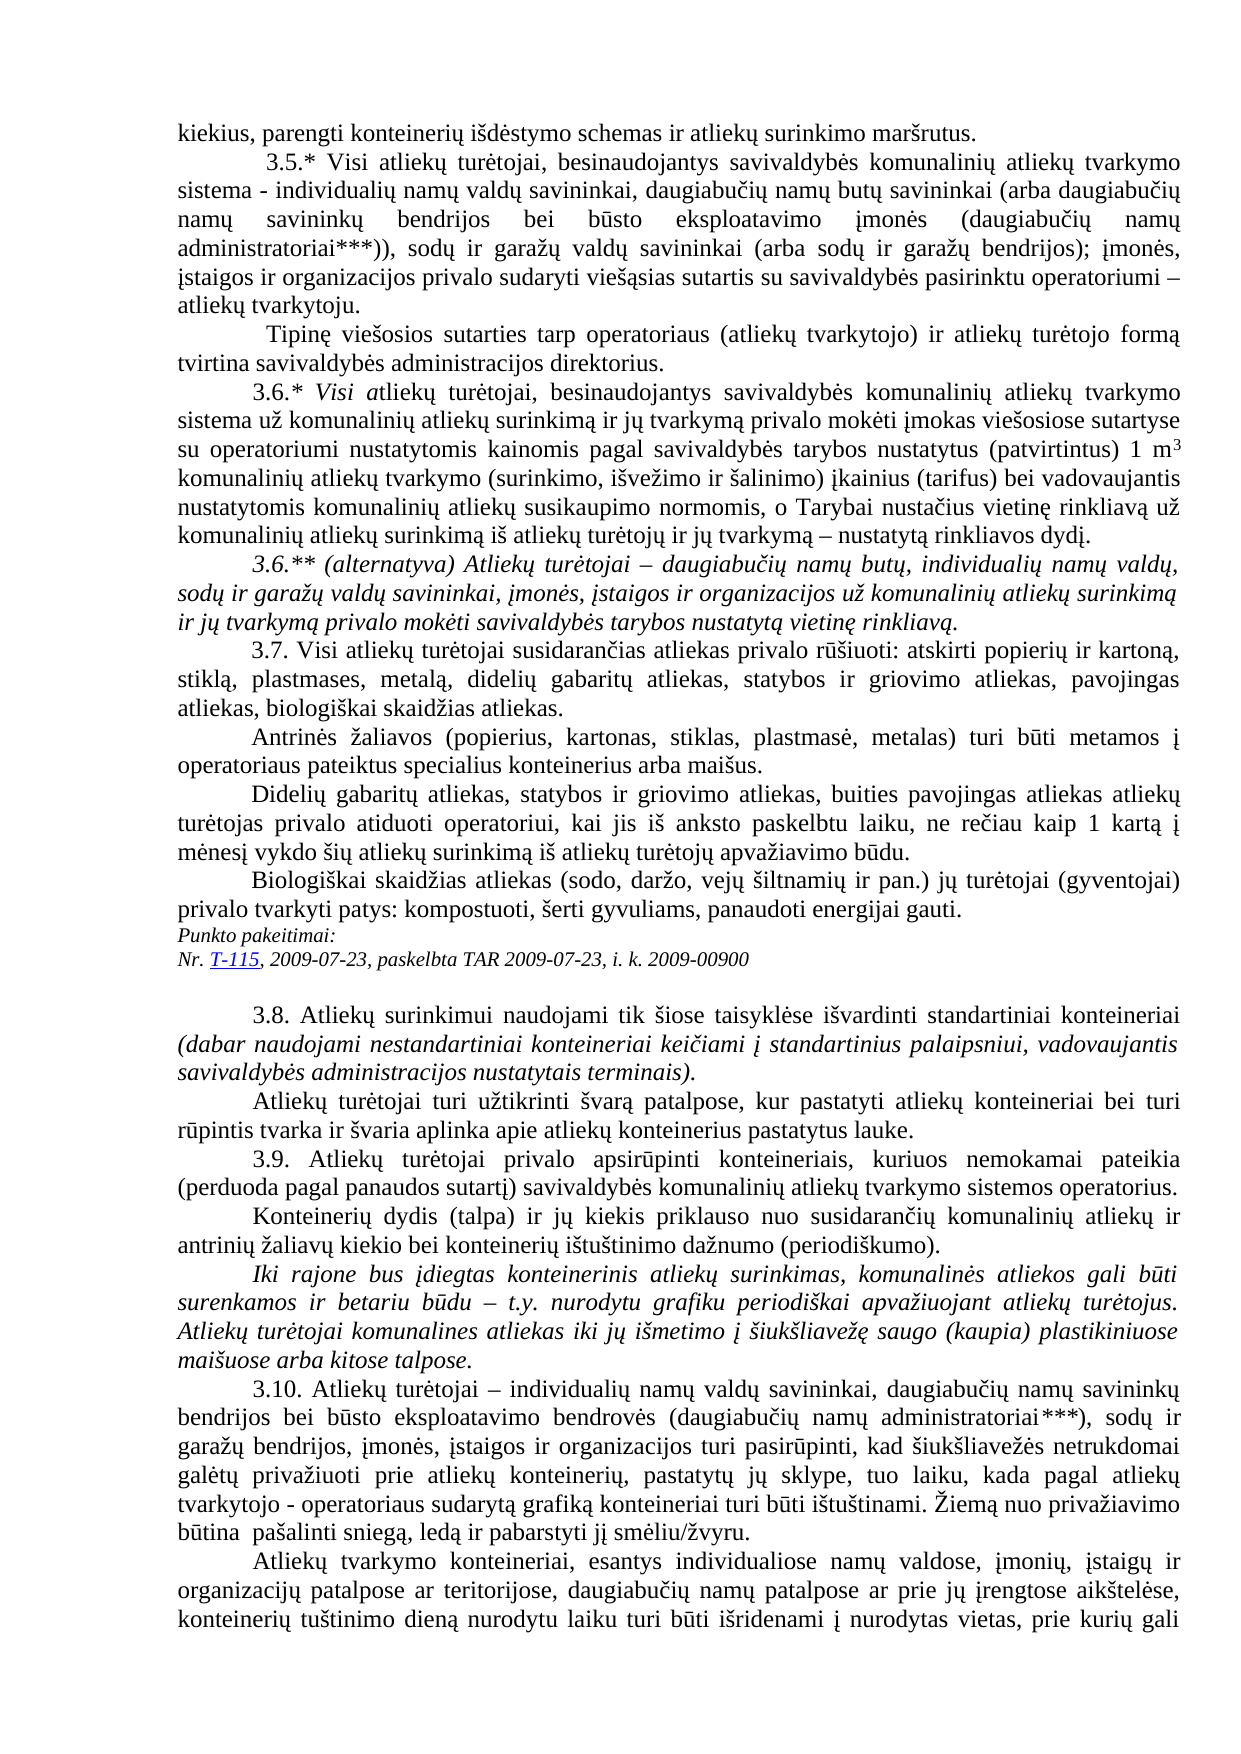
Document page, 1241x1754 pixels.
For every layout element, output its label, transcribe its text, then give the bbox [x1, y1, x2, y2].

text Iki rajone bus įdiegtas konteinerinis atliekų surinkimas, komunalinės atliekos gali būti surenkamos ir betariu būdu – t.y. nurodytu grafiku periodiškai apvažiuojant atliekų turėtojus. Atliekų turėtojai komunalines atliekas iki jų išmetimo į šiukšliavežę saugo (kaupia) plastikiniuose maišuose arba kitose talpose. [177, 1259, 1181, 1374]
text Tipinę viešosios sutarties tarp operatoriaus (atliekų tvarkytojo) ir atliekų turėtojo formą tvirtina savivaldybės administracijos direktorius. [177, 319, 1181, 377]
text Punkto pakeitimai: [177, 923, 1181, 947]
text 3.6.* Visi atliekų turėtojai, besinaudojantys savivaldybės komunalinių atliekų tvarkymo sistema už komunalinių atliekų surinkimą ir jų tvarkymą privalo mokėti įmokas viešosiose sutartyse su operatoriumi nustatytomis kainomis pagal savivaldybės tarybos nustatytus (patvirtintus) 1 m3 komunalinių atliekų tvarkymo (surinkimo, išvežimo ir šalinimo) įkainius (tarifus) bei vadovaujantis nustatytomis komunalinių atliekų susikaupimo normomis, o Tarybai nustačius vietinę rinkliavą už komunalinių atliekų surinkimą iš atliekų turėtojų ir jų tvarkymą – nustatytą rinkliavos dydį. [177, 377, 1181, 549]
text Antrinės žaliavos (popierius, kartonas, stiklas, plastmasė, metalas) turi būti metamos į operatoriaus pateiktus specialius konteinerius arba maišus. [177, 722, 1181, 779]
text Biologiškai skaidžias atliekas (sodo, daržo, vejų šiltnamių ir pan.) jų turėtojai (gyventojai) privalo tvarkyti patys: kompostuoti, šerti gyvuliams, panaudoti energijai gauti. [177, 866, 1181, 923]
text kiekius, parengti konteinerių išdėstymo schemas ir atliekų surinkimo maršrutus. [177, 118, 1181, 147]
text 3.8. Atliekų surinkimui naudojami tik šiose taisyklėse išvardinti standartiniai konteineriai (dabar naudojami nestandartiniai konteineriai keičiami į standartinius palaipsniui, vadovaujantis savivaldybės administracijos nustatytais terminais). [177, 1000, 1181, 1086]
text 3.9. Atliekų turėtojai privalo apsirūpinti konteineriais, kuriuos nemokamai pateikia (perduoda pagal panaudos sutartį) savivaldybės komunalinių atliekų tvarkymo sistemos operatorius. [177, 1144, 1181, 1201]
text Atliekų turėtojai turi užtikrinti švarą patalpose, kur pastatyti atliekų konteineriai bei turi rūpintis tvarka ir švaria aplinka apie atliekų konteinerius pastatytus lauke. [177, 1086, 1181, 1144]
text Konteinerių dydis (talpa) ir jų kiekis priklauso nuo susidarančių komunalinių atliekų ir antrinių žaliavų kiekio bei konteinerių ištuštinimo dažnumo (periodiškumo). [177, 1201, 1181, 1259]
text Nr. T-115, 2009-07-23, paskelbta TAR 2009-07-23, i. k. 2009-00900 [177, 947, 1181, 971]
text Atliekų tvarkymo konteineriai, esantys individualiose namų valdose, įmonių, įstaigų ir organizacijų patalpose ar teritorijose, daugiabučių namų patalpose ar prie jų įrengtose aikštelėse, konteinerių tuštinimo dieną nurodytu laiku turi būti išridenami į nurodytas vietas, prie kurių gali [177, 1546, 1181, 1632]
text 3.10. Atliekų turėtojai – individualių namų valdų savininkai, daugiabučių namų savininkų bendrijos bei būsto eksploatavimo bendrovės (daugiabučių namų administratoriai***), sodų ir garažų bendrijos, įmonės, įstaigos ir organizacijos turi pasirūpinti, kad šiukšliavežės netrukdomai galėtų privažiuoti prie atliekų konteinerių, pastatytų jų sklype, tuo laiku, kada pagal atliekų tvarkytojo - operatoriaus sudarytą grafiką konteineriai turi būti ištuštinami. Žiemą nuo privažiavimo būtina pašalinti sniegą, ledą ir pabarstyti jį smėliu/žvyru. [177, 1374, 1181, 1546]
text 3.6.** (alternatyva) Atliekų turėtojai – daugiabučių namų butų, individualių namų valdų, sodų ir garažų valdų savininkai, įmonės, įstaigos ir organizacijos už komunalinių atliekų surinkimą ir jų tvarkymą privalo mokėti savivaldybės tarybos nustatytą vietinę rinkliavą. [177, 549, 1181, 636]
text Didelių gabaritų atliekas, statybos ir griovimo atliekas, buities pavojingas atliekas atliekų turėtojas privalo atiduoti operatoriui, kai jis iš anksto paskelbtu laiku, ne rečiau kaip 1 kartą į mėnesį vykdo šių atliekų surinkimą iš atliekų turėtojų apvažiavimo būdu. [177, 779, 1181, 866]
text 3.7. Visi atliekų turėtojai susidarančias atliekas privalo rūšiuoti: atskirti popierių ir kartoną, stiklą, plastmases, metalą, didelių gabaritų atliekas, statybos ir griovimo atliekas, pavojingas atliekas, biologiškai skaidžias atliekas. [177, 636, 1181, 722]
text 3.5.* Visi atliekų turėtojai, besinaudojantys savivaldybės komunalinių atliekų tvarkymo sistema - individualių namų valdų savininkai, daugiabučių namų butų savininkai (arba daugiabučių namų savininkų bendrijos bei būsto eksploatavimo įmonės (daugiabučių namų administratoriai***)), sodų ir garažų valdų savininkai (arba sodų ir garažų bendrijos); įmonės, įstaigos ir organizacijos privalo sudaryti viešąsias sutartis su savivaldybės pasirinktu operatoriumi – atliekų tvarkytoju. [177, 147, 1181, 319]
